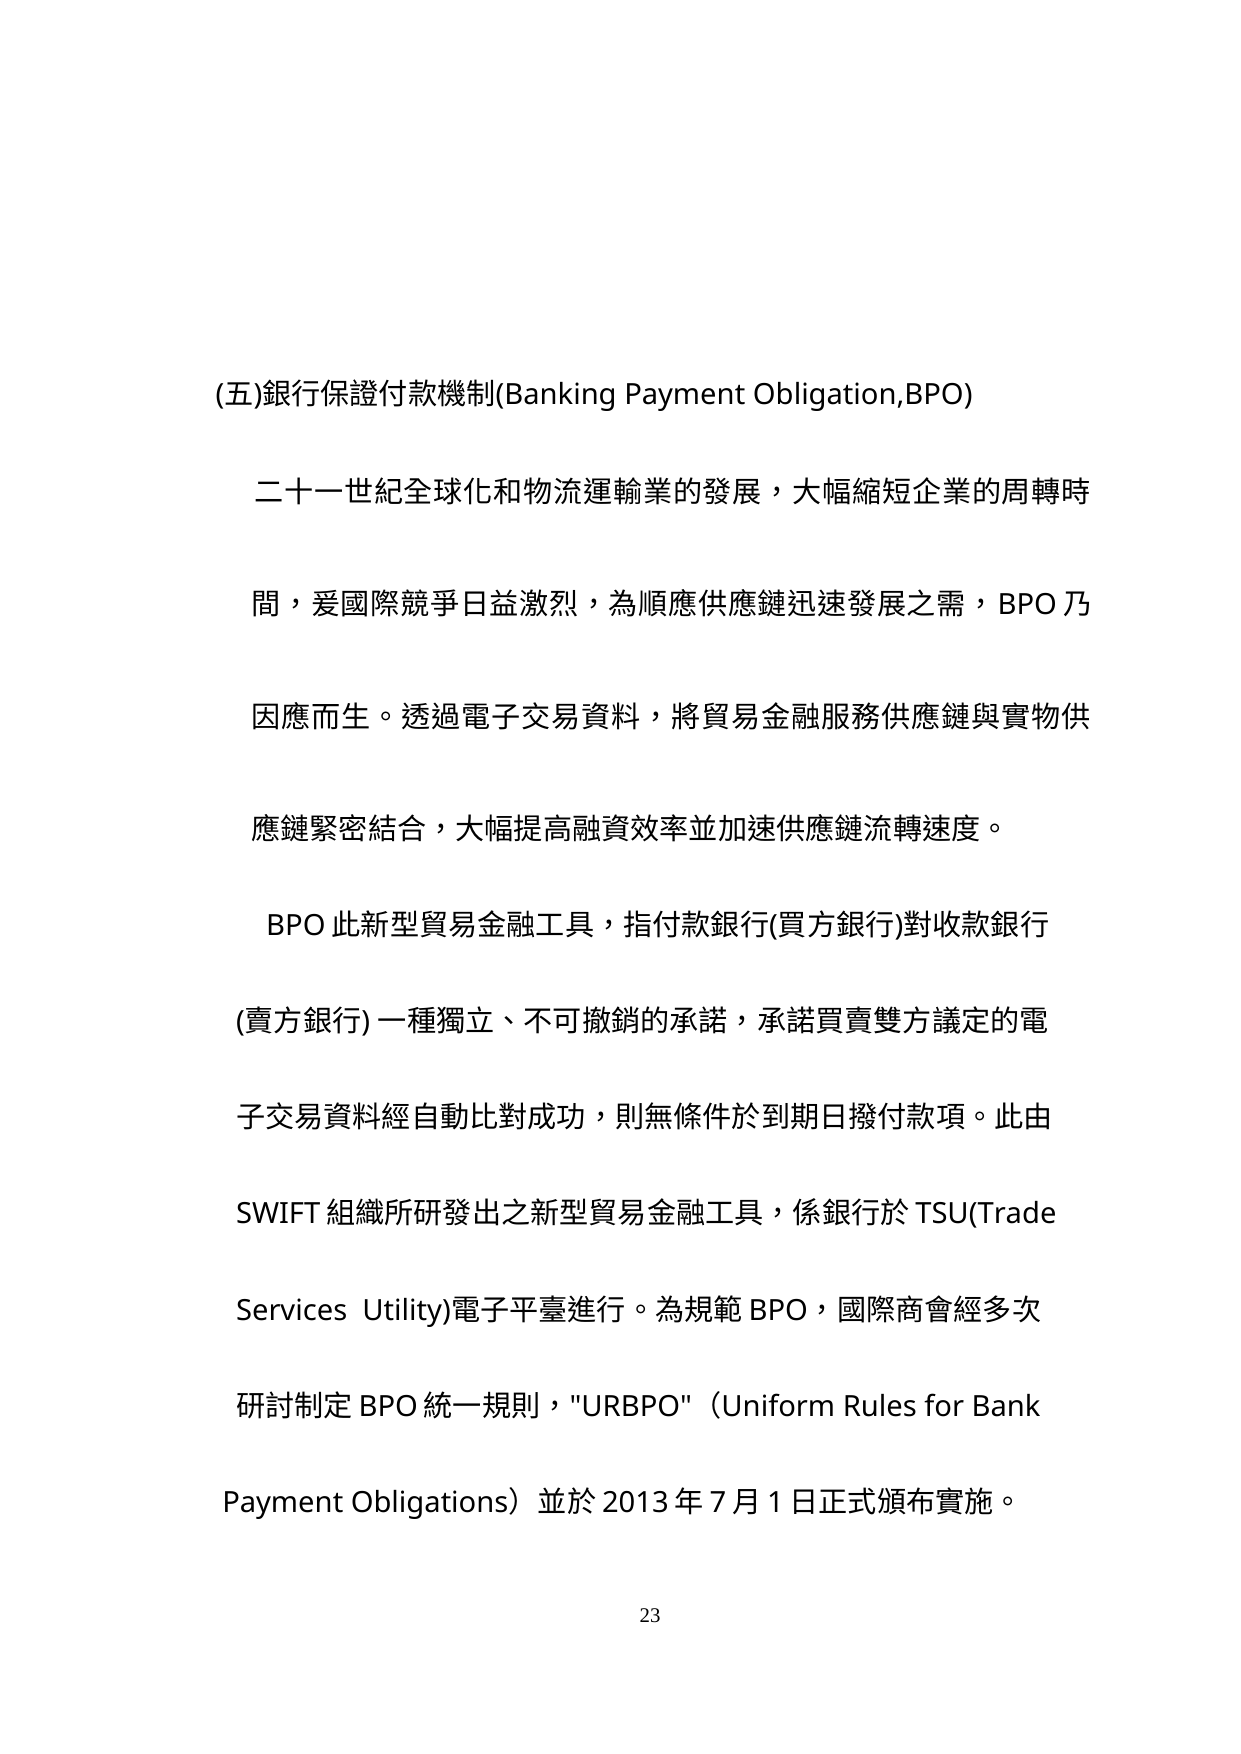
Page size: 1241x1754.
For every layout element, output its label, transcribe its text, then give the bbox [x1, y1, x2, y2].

text (賣方銀行) 一種獨立、不可撤銷的承諾，承諾買賣雙方議定的電 [221, 982, 1094, 1057]
text Payment Obligations）並於2013年7月1日正式頒布實施。 [207, 1462, 1094, 1537]
text 研討制定BPO統一規則，"URBPO"（Uniform Rules for Bank [221, 1366, 1094, 1441]
text 子交易資料經自動比對成功，則無條件於到期日撥付款項。此由 [221, 1078, 1094, 1153]
text 二十一世紀全球化和物流運輸業的發展，大幅縮短企業的周轉時 間，爰國際競爭日益激烈，為順應供應鏈迅速發展之需，BPO乃因應而生。透過電子交易資料，將貿易金融服務供應鏈與實物供應鏈緊密結合，大幅提高融資效率並加速供應鏈流轉速度。 [176, 452, 1092, 864]
text (五)銀行保證付款機制(Banking Payment Obligation,BPO) [207, 354, 1099, 429]
text SWIFT組織所研發出之新型貿易金融工具，係銀行於TSU(Trade [221, 1174, 1094, 1249]
text BPO此新型貿易金融工具，指付款銀行(買方銀行)對收款銀行 [221, 885, 1094, 960]
text Services Utility)電子平臺進行。為規範BPO，國際商會經多次 [221, 1270, 1094, 1345]
